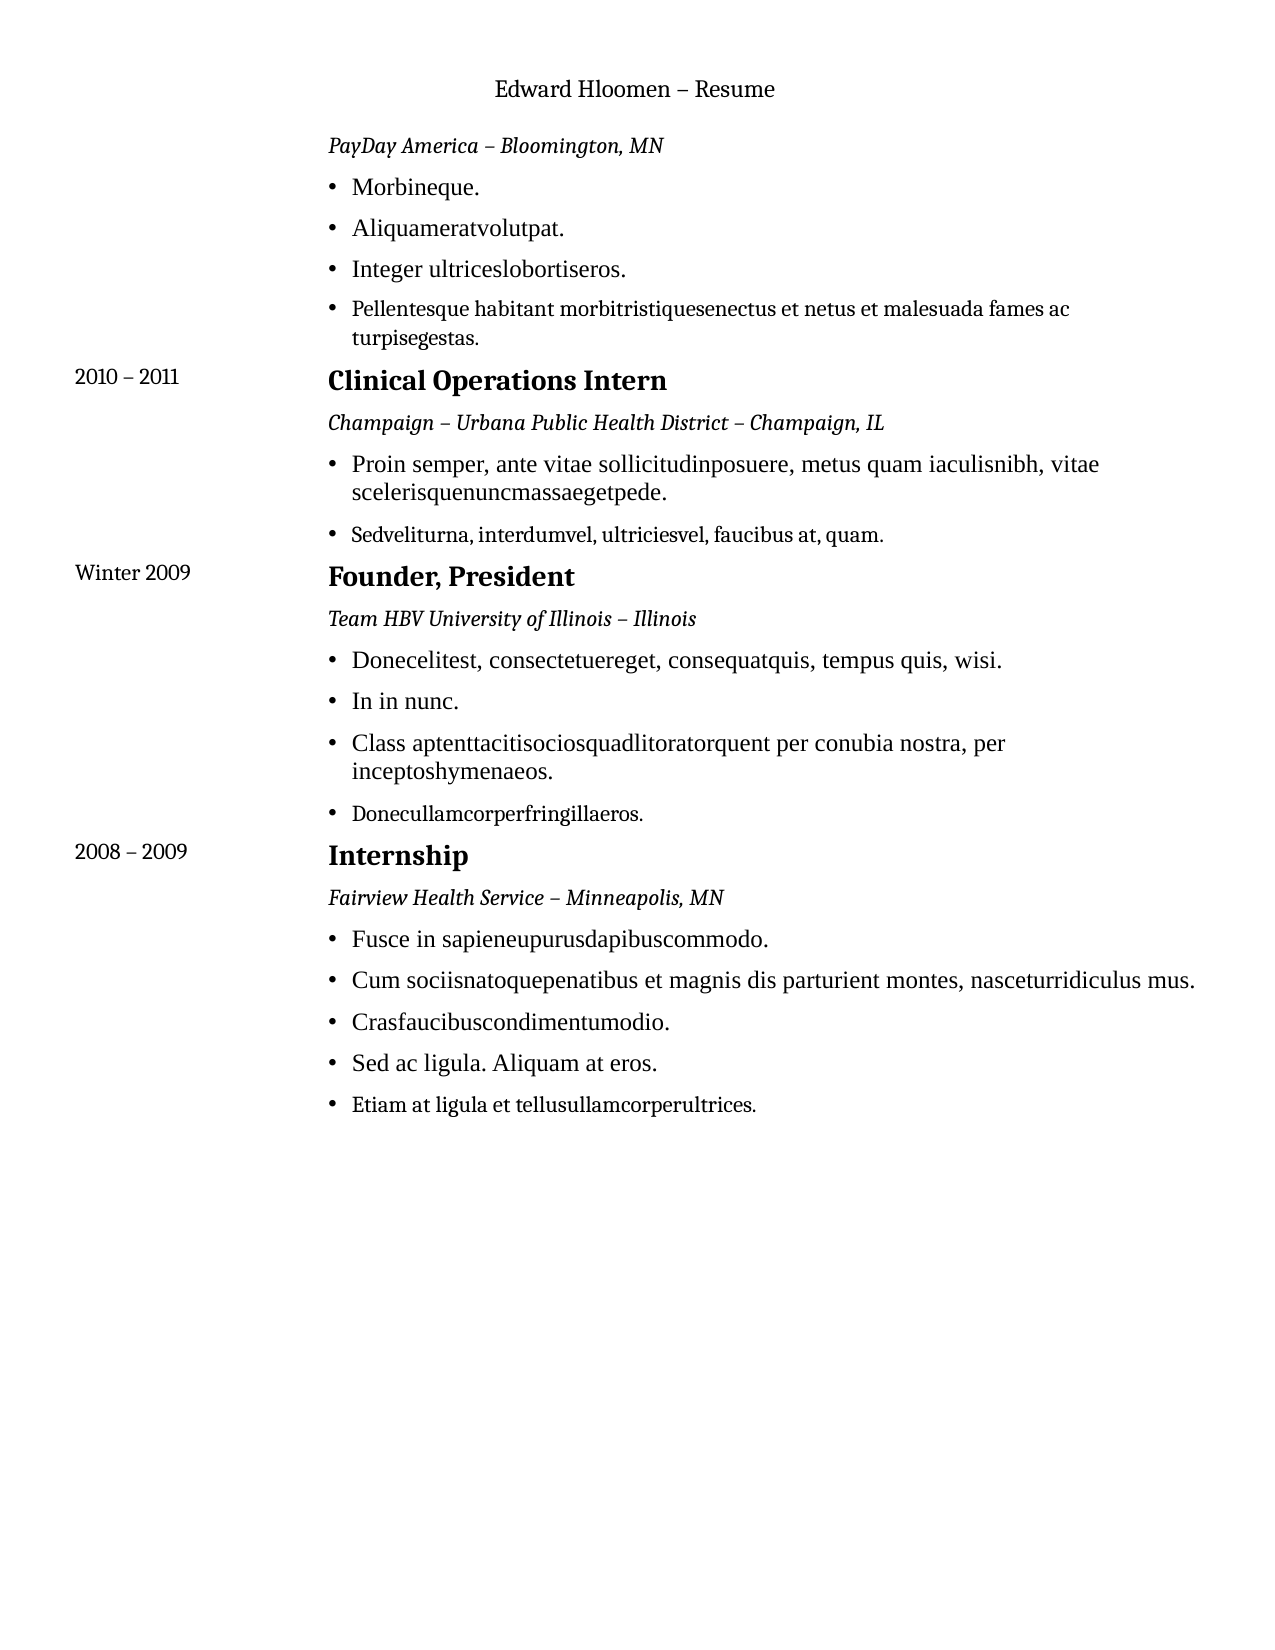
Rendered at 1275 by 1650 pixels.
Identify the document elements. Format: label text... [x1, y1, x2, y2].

table_cell [313, 133, 328, 364]
table_cell [313, 560, 328, 839]
table_cell 2008 – 2009 [75, 839, 312, 1131]
table_cell PayDay America – Bloomington, MN Morbineque. Aliquameratvolutpat. Integer ultriceslobortiseros. Pellentesque habitant morbitristiquesenectus et netus et malesuada fames ac turpisegestas. [328, 133, 1200, 364]
table_cell Internship Fairview Health Service – Minneapolis, MN Fusce in sapieneupurusdapibuscommodo. Cum sociisnatoquepenatibus et magnis dis parturient montes, nasceturridiculus mus. Crasfaucibuscondimentumodio. Sed ac ligula. Aliquam at eros. Etiam at ligula et tellusullamcorperultrices. [328, 839, 1200, 1131]
table_cell Founder, President Team HBV University of Illinois – Illinois Donecelitest, consectetuereget, consequatquis, tempus quis, wisi. In in nunc. Class aptenttacitisociosquadlitoratorquent per conubia nostra, per inceptoshymenaeos. Donecullamcorperfringillaeros. [328, 560, 1200, 839]
table_cell [75, 133, 312, 364]
table_cell [313, 839, 328, 1131]
table_cell [313, 364, 328, 560]
table_cell Winter 2009 [75, 560, 312, 839]
table_cell Clinical Operations Intern Champaign – Urbana Public Health District – Champaign, IL Proin semper, ante vitae sollicitudinposuere, metus quam iaculisnibh, vitae scelerisquenuncmassaegetpede. Sedveliturna, interdumvel, ultriciesvel, faucibus at, quam. [328, 364, 1200, 560]
table_cell 2010 – 2011 [75, 364, 312, 560]
